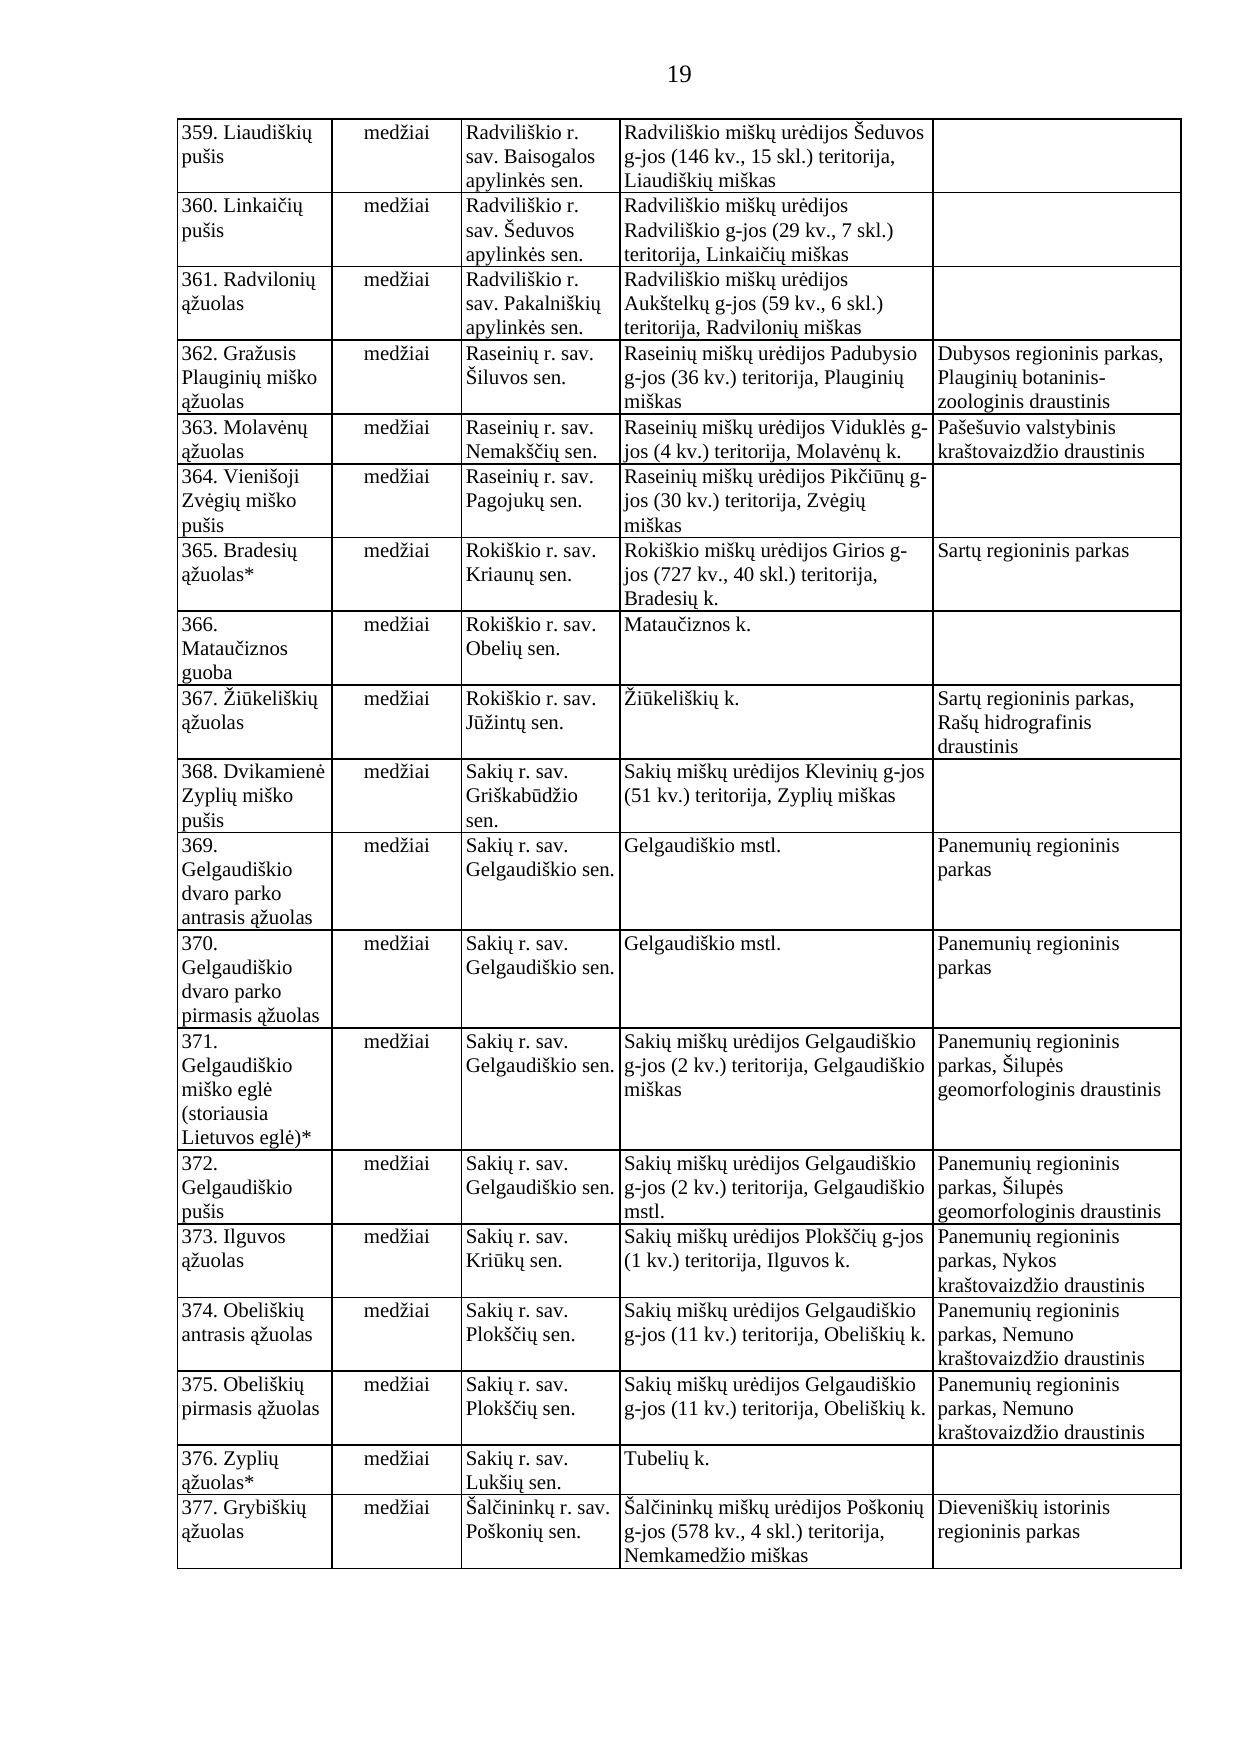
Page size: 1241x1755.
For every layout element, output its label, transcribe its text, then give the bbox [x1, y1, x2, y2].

table_cell Rokiškio r. sav. Jūžintų sen. [462, 686, 619, 758]
table_cell Sakių r. sav. Plokščių sen. [462, 1372, 619, 1444]
table_cell Raseinių r. sav. Nemakščių sen. [462, 415, 619, 463]
table_cell Radviliškio miškų urėdijos Radviliškio g-jos (29 kv., 7 skl.) teritorija, Linkaičių miškas [621, 193, 932, 266]
table_cell medžiai [333, 1151, 461, 1223]
table_cell Mataučiznos k. [621, 612, 932, 684]
table_cell Panemunių regioninis parkas, Šilupės geomorfologinis draustinis [934, 1151, 1180, 1223]
table_cell 368. Dvikamienė Zyplių miško pušis [178, 760, 331, 832]
table_cell medžiai [333, 341, 461, 413]
table_cell Raseinių miškų urėdijos Padubysio g-jos (36 kv.) teritorija, Plauginių miškas [621, 341, 932, 413]
table_cell Sakių r. sav. Gelgaudiškio sen. [462, 931, 619, 1027]
table_cell Radviliškio miškų urėdijos Šeduvos g-jos (146 kv., 15 skl.) teritorija, Liaudiškių miškas [621, 120, 932, 192]
table_cell Sakių r. sav. Gelgaudiškio sen. [462, 1151, 619, 1223]
table_cell Raseinių r. sav. Pagojukų sen. [462, 465, 619, 537]
table_cell Panemunių regioninis parkas [934, 931, 1180, 1027]
table_cell Gelgaudiškio mstl. [621, 931, 932, 1027]
table_cell Panemunių regioninis parkas, Nemuno kraštovaizdžio draustinis [934, 1298, 1180, 1370]
table_cell 366. Mataučiznos guoba [178, 612, 331, 684]
table_cell Panemunių regioninis parkas, Nykos kraštovaizdžio draustinis [934, 1225, 1180, 1297]
table_cell Dubysos regioninis parkas, Plauginių botaninis-zoologinis draustinis [934, 341, 1180, 413]
table_cell Raseinių miškų urėdijos Viduklės g-jos (4 kv.) teritorija, Molavėnų k. [621, 415, 932, 463]
table_cell Radviliškio miškų urėdijos Aukštelkų g-jos (59 kv., 6 skl.) teritorija, Radvilonių miškas [621, 267, 932, 339]
table_cell Radviliškio r. sav. Šeduvos apylinkės sen. [462, 193, 619, 266]
table_cell Tubelių k. [621, 1446, 932, 1494]
table_cell Raseinių miškų urėdijos Pikčiūnų g-jos (30 kv.) teritorija, Zvėgių miškas [621, 465, 932, 537]
table_cell Panemunių regioninis parkas, Šilupės geomorfologinis draustinis [934, 1029, 1180, 1149]
table_cell [934, 120, 1180, 192]
table_cell Šalčininkų r. sav. Poškonių sen. [462, 1495, 619, 1567]
table_cell medžiai [333, 1446, 461, 1494]
table_cell medžiai [333, 415, 461, 463]
table_cell medžiai [333, 760, 461, 832]
table_cell Sakių miškų urėdijos Gelgaudiškio g-jos (11 kv.) teritorija, Obeliškių k. [621, 1372, 932, 1444]
table_cell 370. Gelgaudiškio dvaro parko pirmasis ąžuolas [178, 931, 331, 1027]
table_cell medžiai [333, 538, 461, 610]
table_cell [934, 612, 1180, 684]
table_cell [934, 267, 1180, 339]
table_cell Rokiškio r. sav. Kriaunų sen. [462, 538, 619, 610]
table_cell 359. Liaudiškių pušis [178, 120, 331, 192]
table_cell Šalčininkų miškų urėdijos Poškonių g-jos (578 kv., 4 skl.) teritorija, Nemkamedžio miškas [621, 1495, 932, 1567]
table_cell 369. Gelgaudiškio dvaro parko antrasis ąžuolas [178, 833, 331, 929]
table_cell 361. Radvilonių ąžuolas [178, 267, 331, 339]
table_cell medžiai [333, 1029, 461, 1149]
table_cell 374. Obeliškių antrasis ąžuolas [178, 1298, 331, 1370]
table_cell Sakių r. sav. Lukšių sen. [462, 1446, 619, 1494]
table_cell [934, 465, 1180, 537]
table_cell Panemunių regioninis parkas, Nemuno kraštovaizdžio draustinis [934, 1372, 1180, 1444]
table_cell Sakių miškų urėdijos Gelgaudiškio g-jos (11 kv.) teritorija, Obeliškių k. [621, 1298, 932, 1370]
table_cell Sartų regioninis parkas, Rašų hidrografinis draustinis [934, 686, 1180, 758]
table_cell 365. Bradesių ąžuolas* [178, 538, 331, 610]
table_cell medžiai [333, 833, 461, 929]
table_cell Gelgaudiškio mstl. [621, 833, 932, 929]
table_cell 376. Zyplių ąžuolas* [178, 1446, 331, 1494]
table_cell Sartų regioninis parkas [934, 538, 1180, 610]
table_cell 373. Ilguvos ąžuolas [178, 1225, 331, 1297]
table_cell 362. Gražusis Plauginių miško ąžuolas [178, 341, 331, 413]
table_cell medžiai [333, 1372, 461, 1444]
table_cell 371. Gelgaudiškio miško eglė (storiausia Lietuvos eglė)* [178, 1029, 331, 1149]
table_cell Rokiškio miškų urėdijos Girios g-jos (727 kv., 40 skl.) teritorija, Bradesių k. [621, 538, 932, 610]
table_cell Sakių miškų urėdijos Klevinių g-jos (51 kv.) teritorija, Zyplių miškas [621, 760, 932, 832]
table_cell [934, 193, 1180, 266]
table_cell Sakių miškų urėdijos Gelgaudiškio g-jos (2 kv.) teritorija, Gelgaudiškio mstl. [621, 1151, 932, 1223]
table_cell medžiai [333, 612, 461, 684]
table_cell medžiai [333, 1495, 461, 1567]
table_cell 364. Vienišoji Zvėgių miško pušis [178, 465, 331, 537]
table_cell medžiai [333, 1298, 461, 1370]
table_cell Rokiškio r. sav. Obelių sen. [462, 612, 619, 684]
table_cell 360. Linkaičių pušis [178, 193, 331, 266]
table_cell Radviliškio r. sav. Pakalniškių apylinkės sen. [462, 267, 619, 339]
table_cell Sakių r. sav. Gelgaudiškio sen. [462, 1029, 619, 1149]
table_cell Raseinių r. sav. Šiluvos sen. [462, 341, 619, 413]
table_cell 377. Grybiškių ąžuolas [178, 1495, 331, 1567]
table_cell medžiai [333, 1225, 461, 1297]
table_cell medžiai [333, 465, 461, 537]
table_cell [934, 1446, 1180, 1494]
table_cell Žiūkeliškių k. [621, 686, 932, 758]
table_cell Radviliškio r. sav. Baisogalos apylinkės sen. [462, 120, 619, 192]
table_cell Sakių r. sav. Plokščių sen. [462, 1298, 619, 1370]
table_cell Sakių r. sav. Griškabūdžio sen. [462, 760, 619, 832]
table_cell medžiai [333, 267, 461, 339]
table_cell medžiai [333, 931, 461, 1027]
table_cell 372. Gelgaudiškio pušis [178, 1151, 331, 1223]
table_cell Panemunių regioninis parkas [934, 833, 1180, 929]
table_cell 375. Obeliškių pirmasis ąžuolas [178, 1372, 331, 1444]
table_cell Sakių r. sav. Gelgaudiškio sen. [462, 833, 619, 929]
table_cell medžiai [333, 193, 461, 266]
table_cell 363. Molavėnų ąžuolas [178, 415, 331, 463]
table_cell Dieveniškių istorinis regioninis parkas [934, 1495, 1180, 1567]
table_cell Sakių miškų urėdijos Gelgaudiškio g-jos (2 kv.) teritorija, Gelgaudiškio miškas [621, 1029, 932, 1149]
table_cell Pašešuvio valstybinis kraštovaizdžio draustinis [934, 415, 1180, 463]
table_cell medžiai [333, 120, 461, 192]
table_cell Sakių r. sav. Kriūkų sen. [462, 1225, 619, 1297]
table_cell 367. Žiūkeliškių ąžuolas [178, 686, 331, 758]
table_cell [934, 760, 1180, 832]
table_cell medžiai [333, 686, 461, 758]
table_cell Sakių miškų urėdijos Plokščių g-jos (1 kv.) teritorija, Ilguvos k. [621, 1225, 932, 1297]
